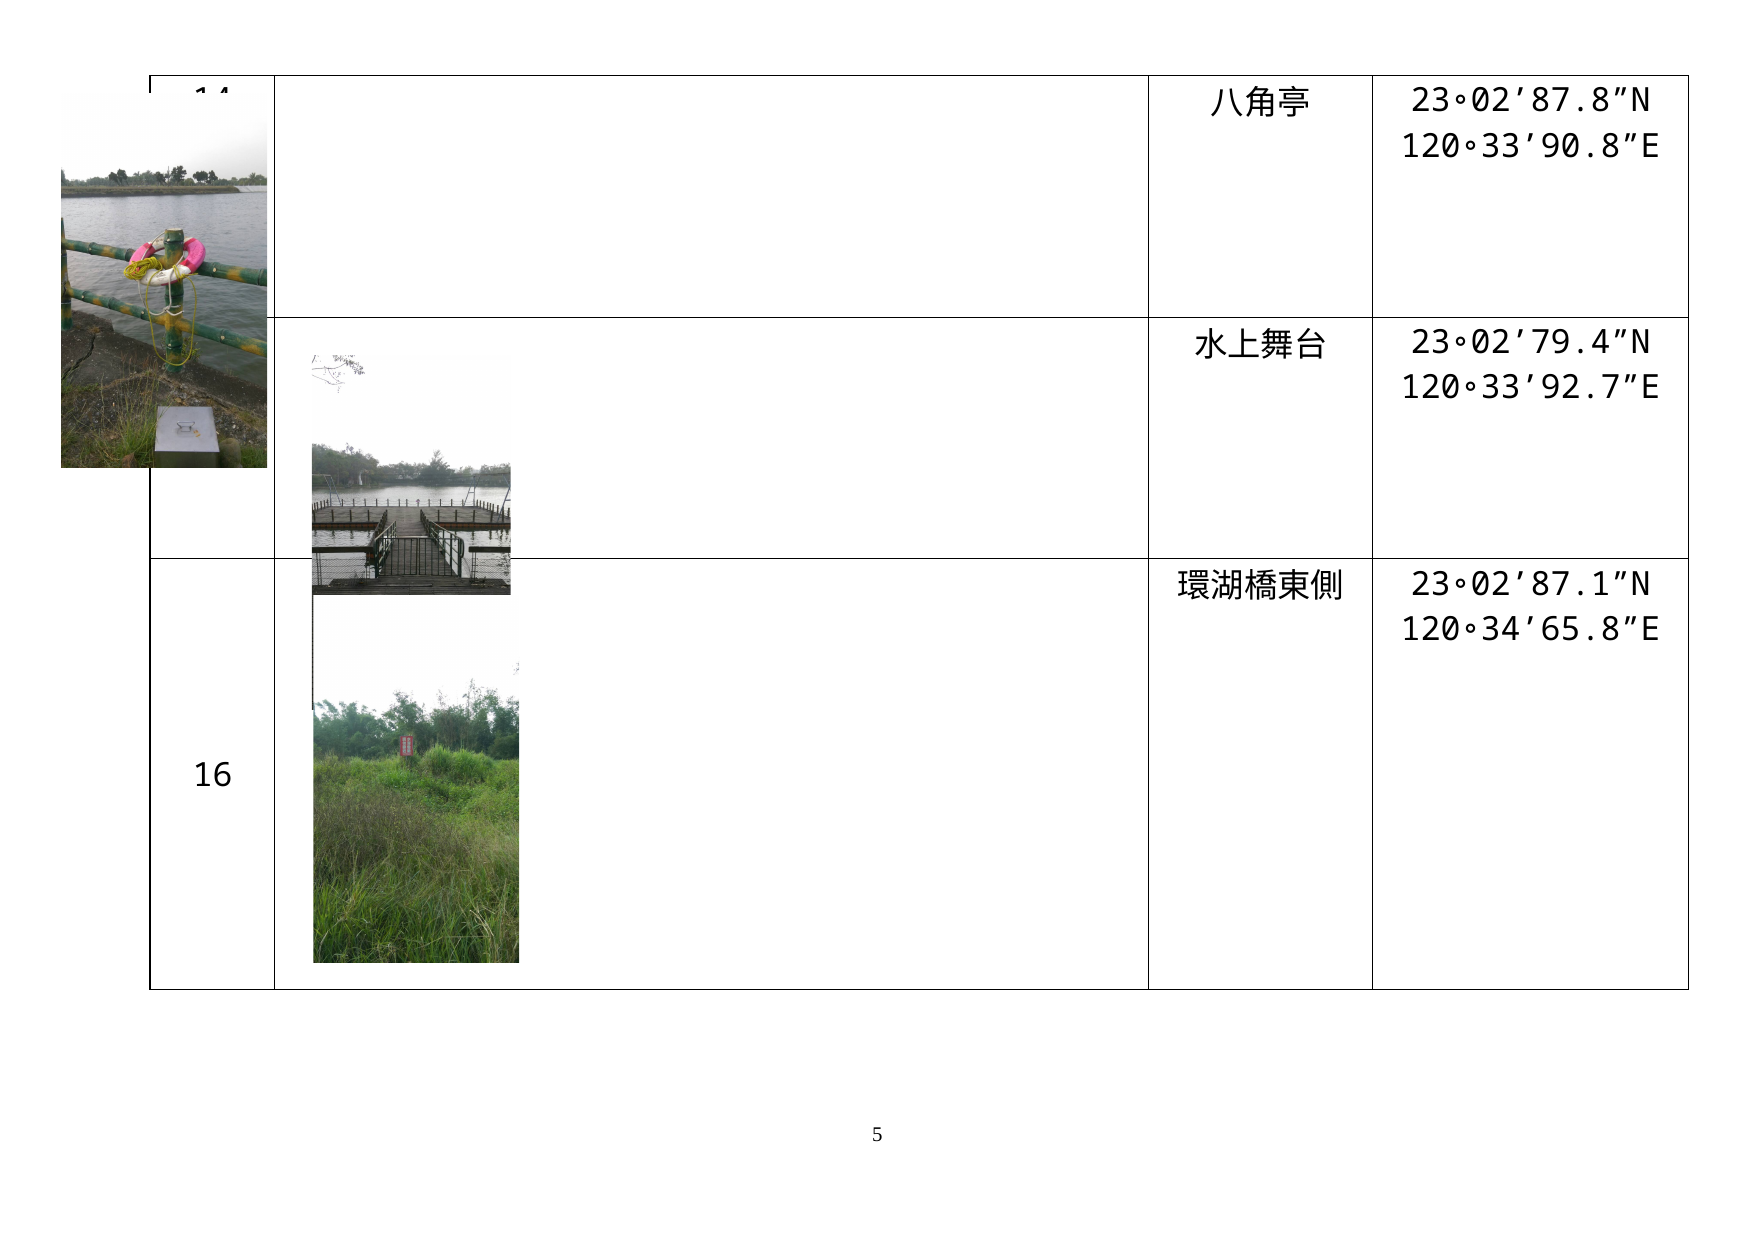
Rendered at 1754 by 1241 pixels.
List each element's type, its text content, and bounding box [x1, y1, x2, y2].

table_cell 環湖橋東側 [1149, 559, 1372, 988]
table_cell 16 [151, 559, 274, 988]
picture [61, 93, 268, 468]
table_cell [275, 76, 1148, 317]
table_cell 水上舞台 [1149, 318, 1372, 558]
table_cell 23∘02’87.8”N 120∘33’90.8”E [1373, 76, 1688, 317]
table_cell [275, 318, 1148, 558]
table_cell 八角亭 [1149, 76, 1372, 317]
table_cell 15 [151, 318, 274, 558]
table_cell 23∘02’79.4”N 120∘33’92.7”E [1373, 318, 1688, 558]
picture [311, 355, 520, 963]
table_cell 23∘02’87.1”N 120∘34’65.8”E [1373, 559, 1688, 988]
table_cell 14 [151, 76, 274, 317]
table_cell [275, 559, 1148, 988]
